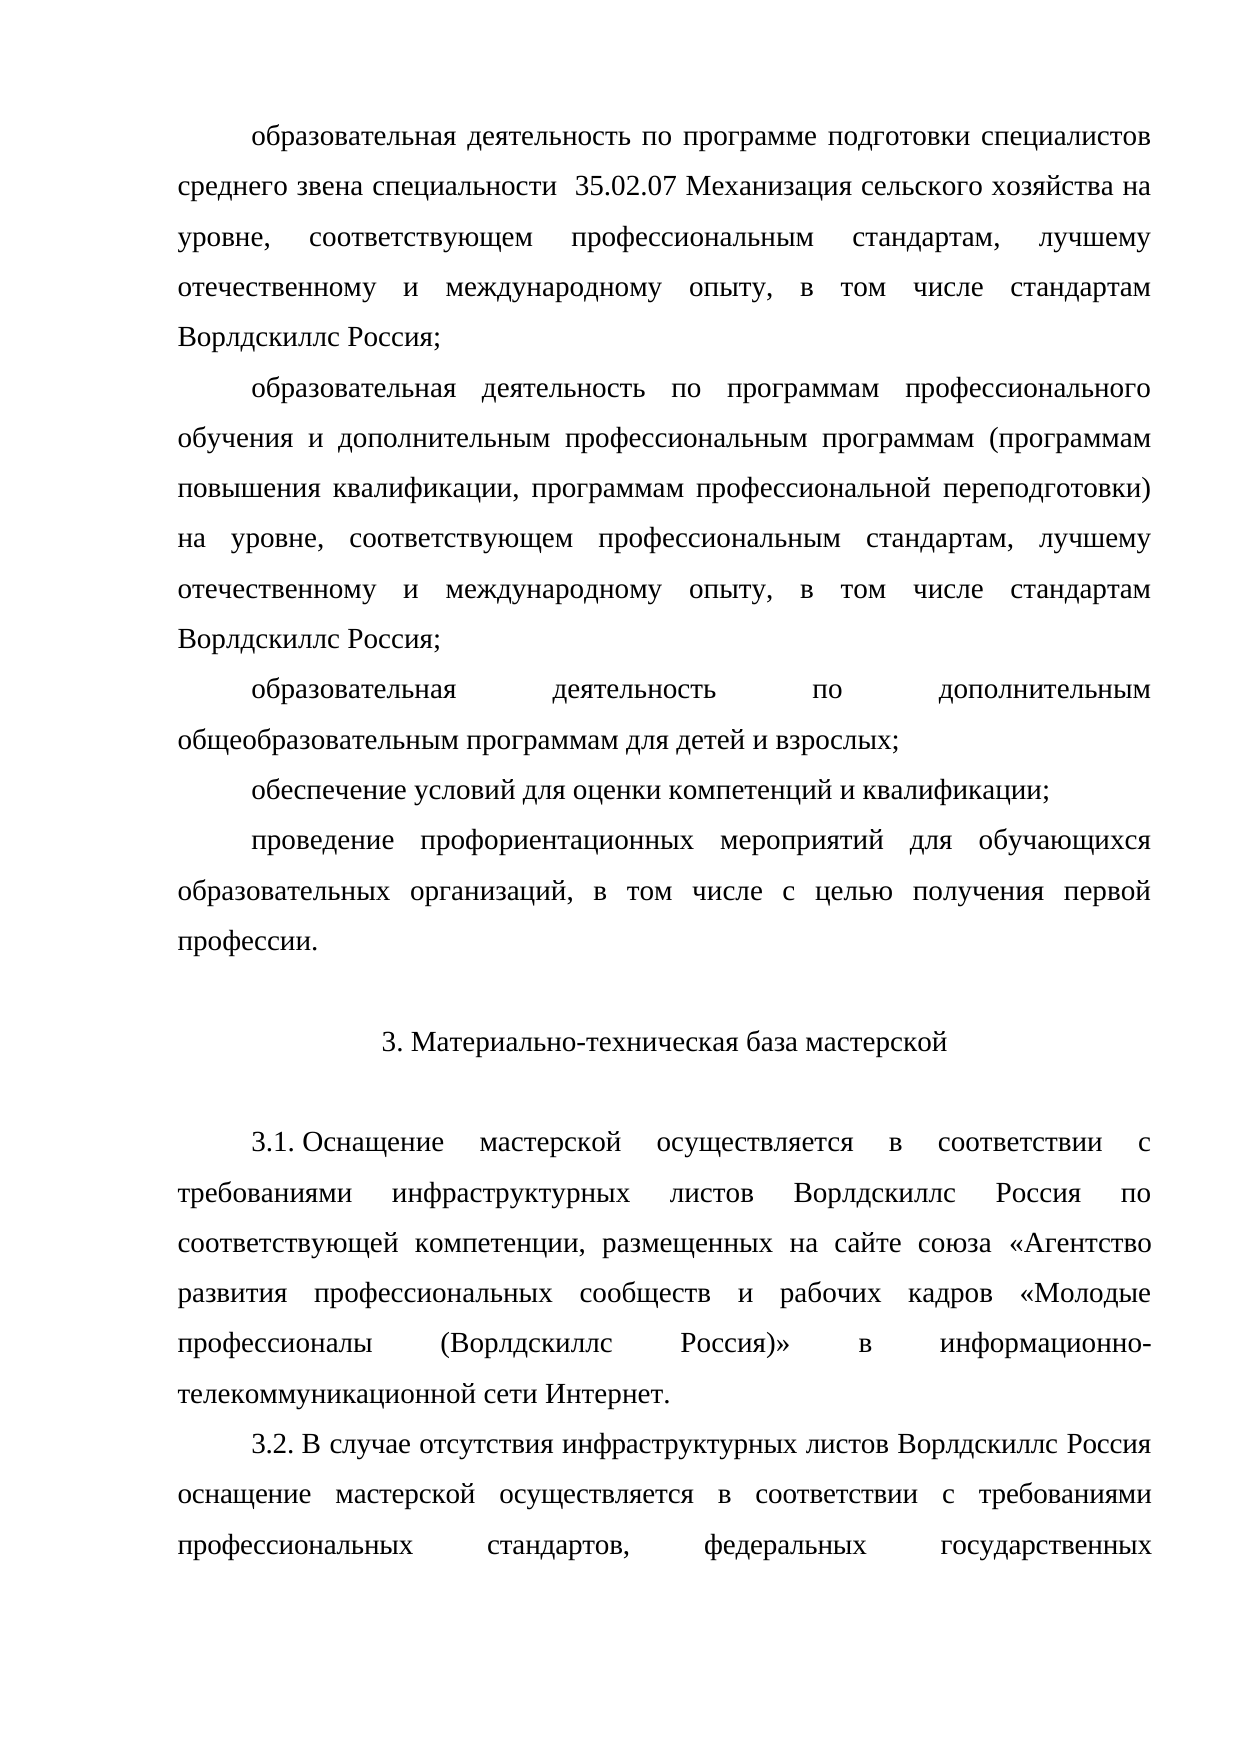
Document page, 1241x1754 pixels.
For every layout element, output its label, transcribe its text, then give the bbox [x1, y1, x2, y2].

text 3. Материально-техническая база мастерской [177, 1024, 1152, 1057]
text проведение профориентационных мероприятий для обучающихся образовательных организаций, в том числе с целью получения первой профессии. [177, 822, 1152, 957]
text 3.1. Оснащение мастерской осуществляется в соответствии с требованиями инфраструктурных листов Ворлдскиллс Россия по соответствующей компетенции, размещенных на сайте союза «Агентство развития профессиональных сообществ и рабочих кадров «Молодые профессионалы (Ворлдскиллс Россия)» в информационно-телекоммуникационной сети Интернет. [177, 1124, 1152, 1409]
text образовательная деятельность по дополнительным общеобразовательным программам для детей и взрослых; [177, 672, 1152, 755]
text 3.2. В случае отсутствия инфраструктурных листов Ворлдскиллс Россия оснащение мастерской осуществляется в соответствии с требованиями профессиональных стандартов, федеральных государственных [177, 1426, 1152, 1560]
text образовательная деятельность по программам профессионального обучения и дополнительным профессиональным программам (программам повышения квалификации, программам профессиональной переподготовки) на уровне, соответствующем профессиональным стандартам, лучшему отечественному и международному опыту, в том числе стандартам Ворлдскиллс Россия; [177, 370, 1152, 655]
text образовательная деятельность по программе подготовки специалистов среднего звена специальности 35.02.07 Механизация сельского хозяйства на уровне, соответствующем профессиональным стандартам, лучшему отечественному и международному опыту, в том числе стандартам Ворлдскиллс Россия; [177, 118, 1152, 353]
text обеспечение условий для оценки компетенций и квалификации; [177, 772, 1152, 806]
